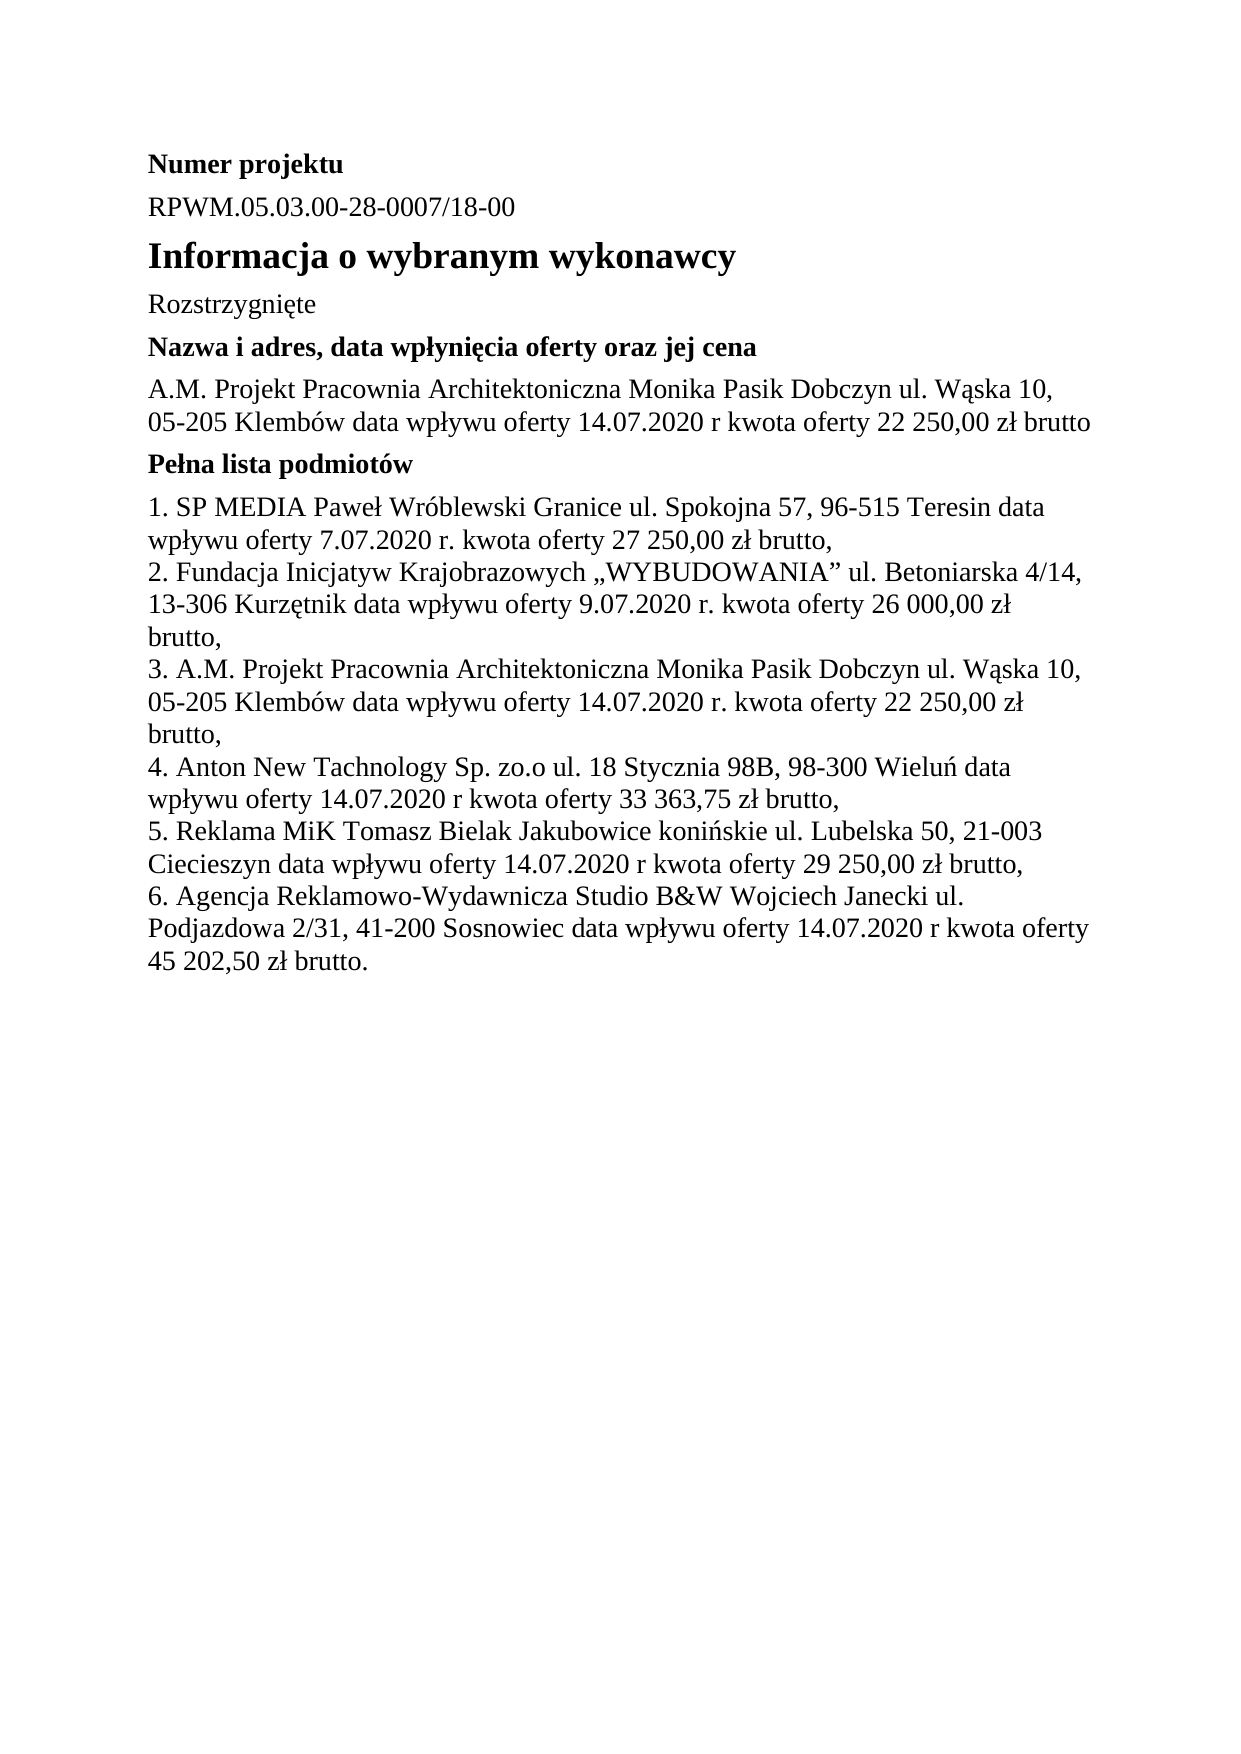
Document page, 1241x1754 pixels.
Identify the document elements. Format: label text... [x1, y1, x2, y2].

text 1. SP MEDIA Paweł Wróblewski Granice ul. Spokojna 57, 96-515 Teresin data wpływu oferty 7.07.2020 r. kwota oferty 27 250,00 zł brutto, 2. Fundacja Inicjatyw Krajobrazowych „WYBUDOWANIA” ul. Betoniarska 4/14, 13-306 Kurzętnik data wpływu oferty 9.07.2020 r. kwota oferty 26 000,00 zł brutto, 3. A.M. Projekt Pracownia Architektoniczna Monika Pasik Dobczyn ul. Wąska 10, 05-205 Klembów data wpływu oferty 14.07.2020 r. kwota oferty 22 250,00 zł brutto, 4. Anton New Tachnology Sp. zo.o ul. 18 Stycznia 98B, 98-300 Wieluń data wpływu oferty 14.07.2020 r kwota oferty 33 363,75 zł brutto, 5. Reklama MiK Tomasz Bielak Jakubowice konińskie ul. Lubelska 50, 21-003 Ciecieszyn data wpływu oferty 14.07.2020 r kwota oferty 29 250,00 zł brutto, 6. Agencja Reklamowo-Wydawnicza Studio B&W Wojciech Janecki ul. Podjazdowa 2/31, 41-200 Sosnowiec data wpływu oferty 14.07.2020 r kwota oferty 45 202,50 zł brutto. [148, 490, 1093, 976]
text Informacja o wybranym wykonawcy [148, 233, 1093, 276]
text Numer projektu [148, 148, 1093, 180]
text RPWM.05.03.00-28-0007/18-00 [148, 190, 1093, 223]
text A.M. Projekt Pracownia Architektoniczna Monika Pasik Dobczyn ul. Wąska 10, 05-205 Klembów data wpływu oferty 14.07.2020 r kwota oferty 22 250,00 zł brutto [148, 372, 1093, 437]
text Rozstrzygnięte [148, 287, 1093, 319]
text Pełna lista podmiotów [148, 448, 1093, 480]
text Nazwa i adres, data wpłynięcia oferty oraz jej cena [148, 329, 1093, 362]
